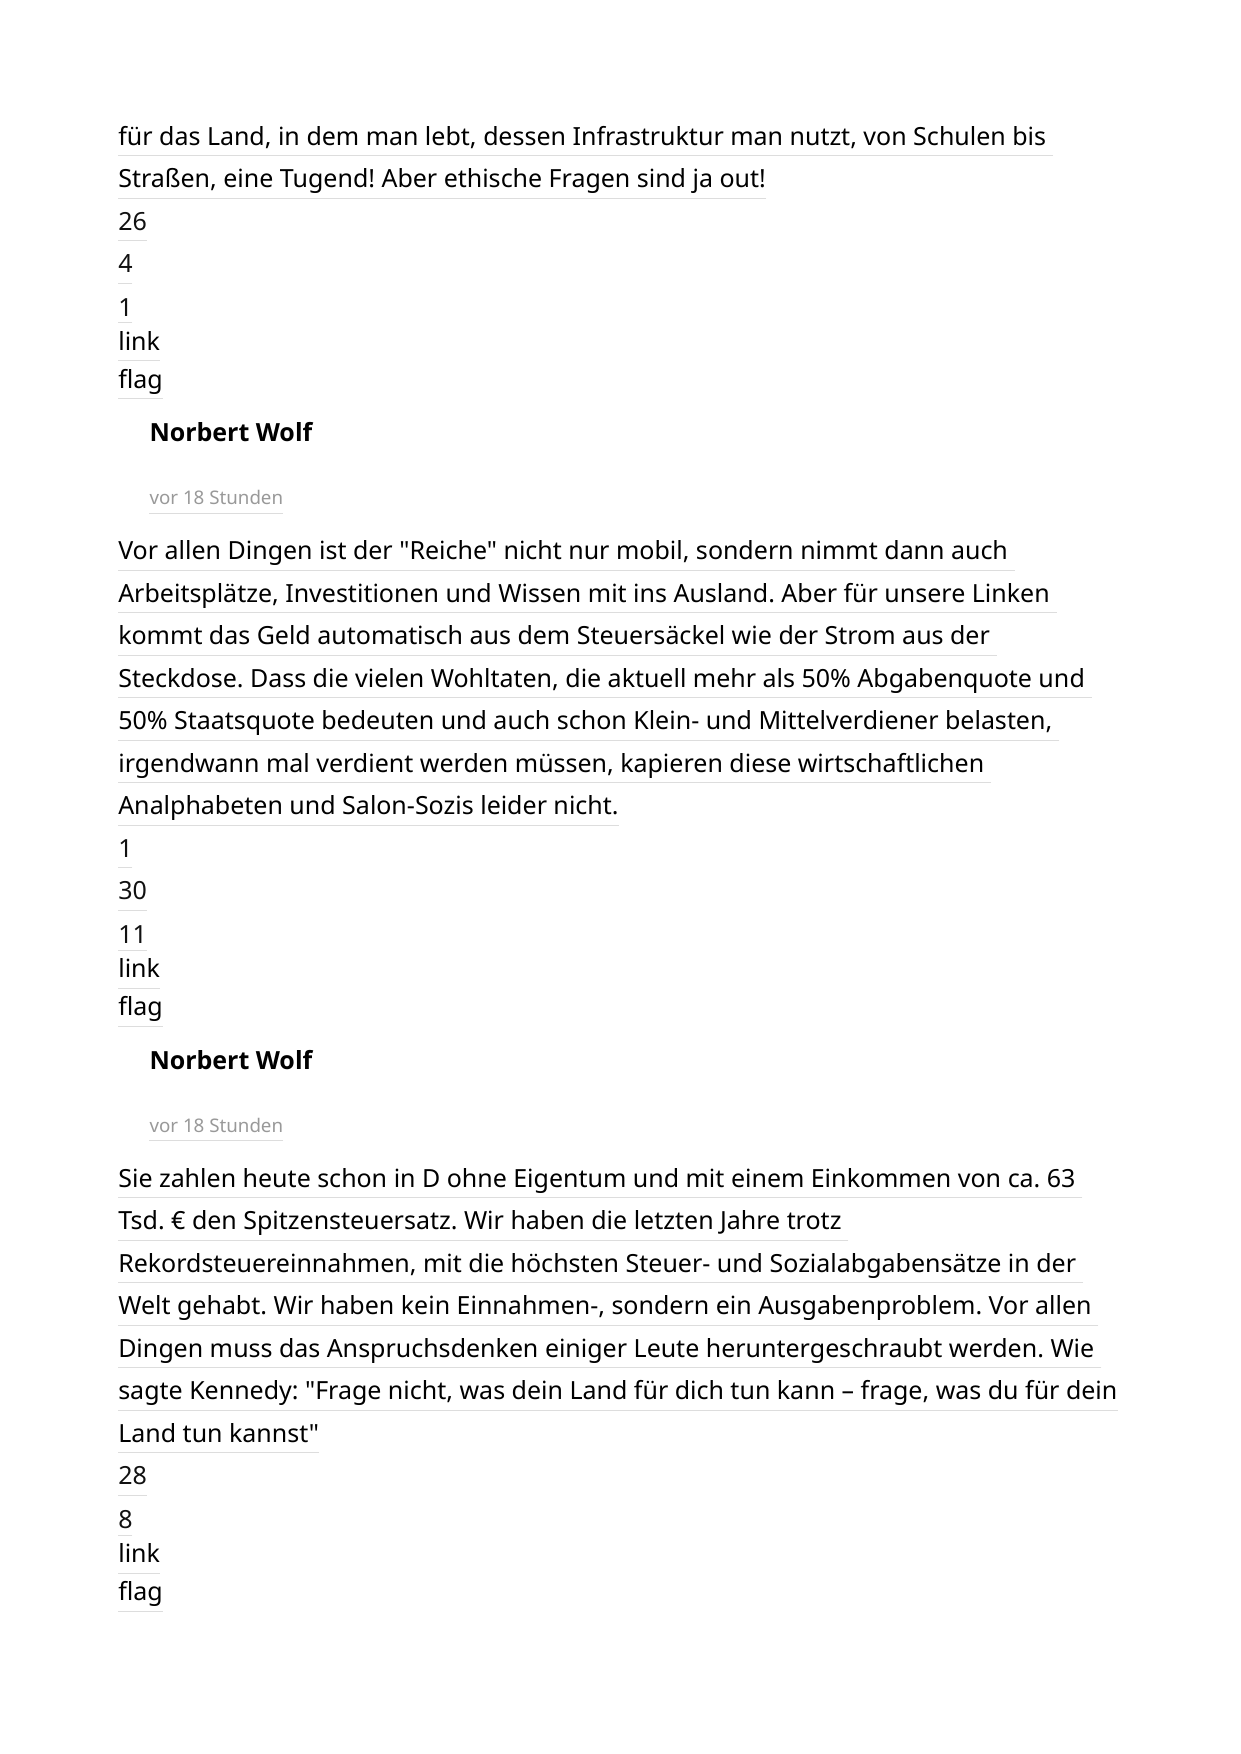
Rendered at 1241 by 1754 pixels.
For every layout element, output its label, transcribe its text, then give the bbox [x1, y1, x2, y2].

text 8 [118, 1500, 1122, 1536]
text link [118, 323, 1122, 361]
text flag [118, 361, 1122, 399]
text Sie zahlen heute schon in D ohne Eigentum und mit einem Einkommen von ca. 63 Tsd. € den Spitzensteuersatz. Wir haben die letzten Jahre trotz Rekordsteuereinnahmen, mit die höchsten Steuer- und Sozialabgabensätze in der Welt gehabt. Wir haben kein Einnahmen-, sondern ein Ausgabenproblem. Vor allen Dingen muss das Anspruchsdenken einiger Leute heruntergeschraubt werden. Wie sagte Kennedy: "Frage nicht, was dein Land für dich tun kann – frage, was du für dein Land tun kannst" [118, 1160, 1122, 1453]
text Norbert Wolf [149, 1042, 1122, 1077]
text 26 [118, 203, 1122, 241]
text für das Land, in dem man lebt, dessen Infrastruktur man nutzt, von Schulen bis Straßen, eine Tugend! Aber ethische Fragen sind ja out! [118, 118, 1122, 199]
text Vor allen Dingen ist der "Reiche" nicht nur mobil, sondern nimmt dann auch Arbeitsplätze, Investitionen und Wissen mit ins Ausland. Aber für unsere Linken kommt das Geld automatisch aus dem Steuersäckel wie der Strom aus der Steckdose. Dass die vielen Wohltaten, die aktuell mehr als 50% Abgabenquote und 50% Staatsquote bedeuten und auch schon Klein- und Mittelverdiener belasten, irgendwann mal verdient werden müssen, kapieren diese wirtschaftlichen Analphabeten und Salon-Sozis leider nicht. [118, 533, 1122, 826]
text 28 [118, 1458, 1122, 1496]
text 1 [118, 288, 1122, 323]
text link [118, 951, 1122, 989]
text 11 [118, 916, 1122, 951]
text Norbert Wolf [149, 415, 1122, 449]
text vor 18 Stunden [149, 484, 1117, 514]
text flag [118, 1574, 1122, 1612]
text vor 18 Stunden [149, 1112, 1117, 1141]
text 1 [118, 831, 1122, 868]
text 30 [118, 873, 1122, 911]
text 4 [118, 246, 1122, 284]
text flag [118, 989, 1122, 1027]
text link [118, 1536, 1122, 1574]
